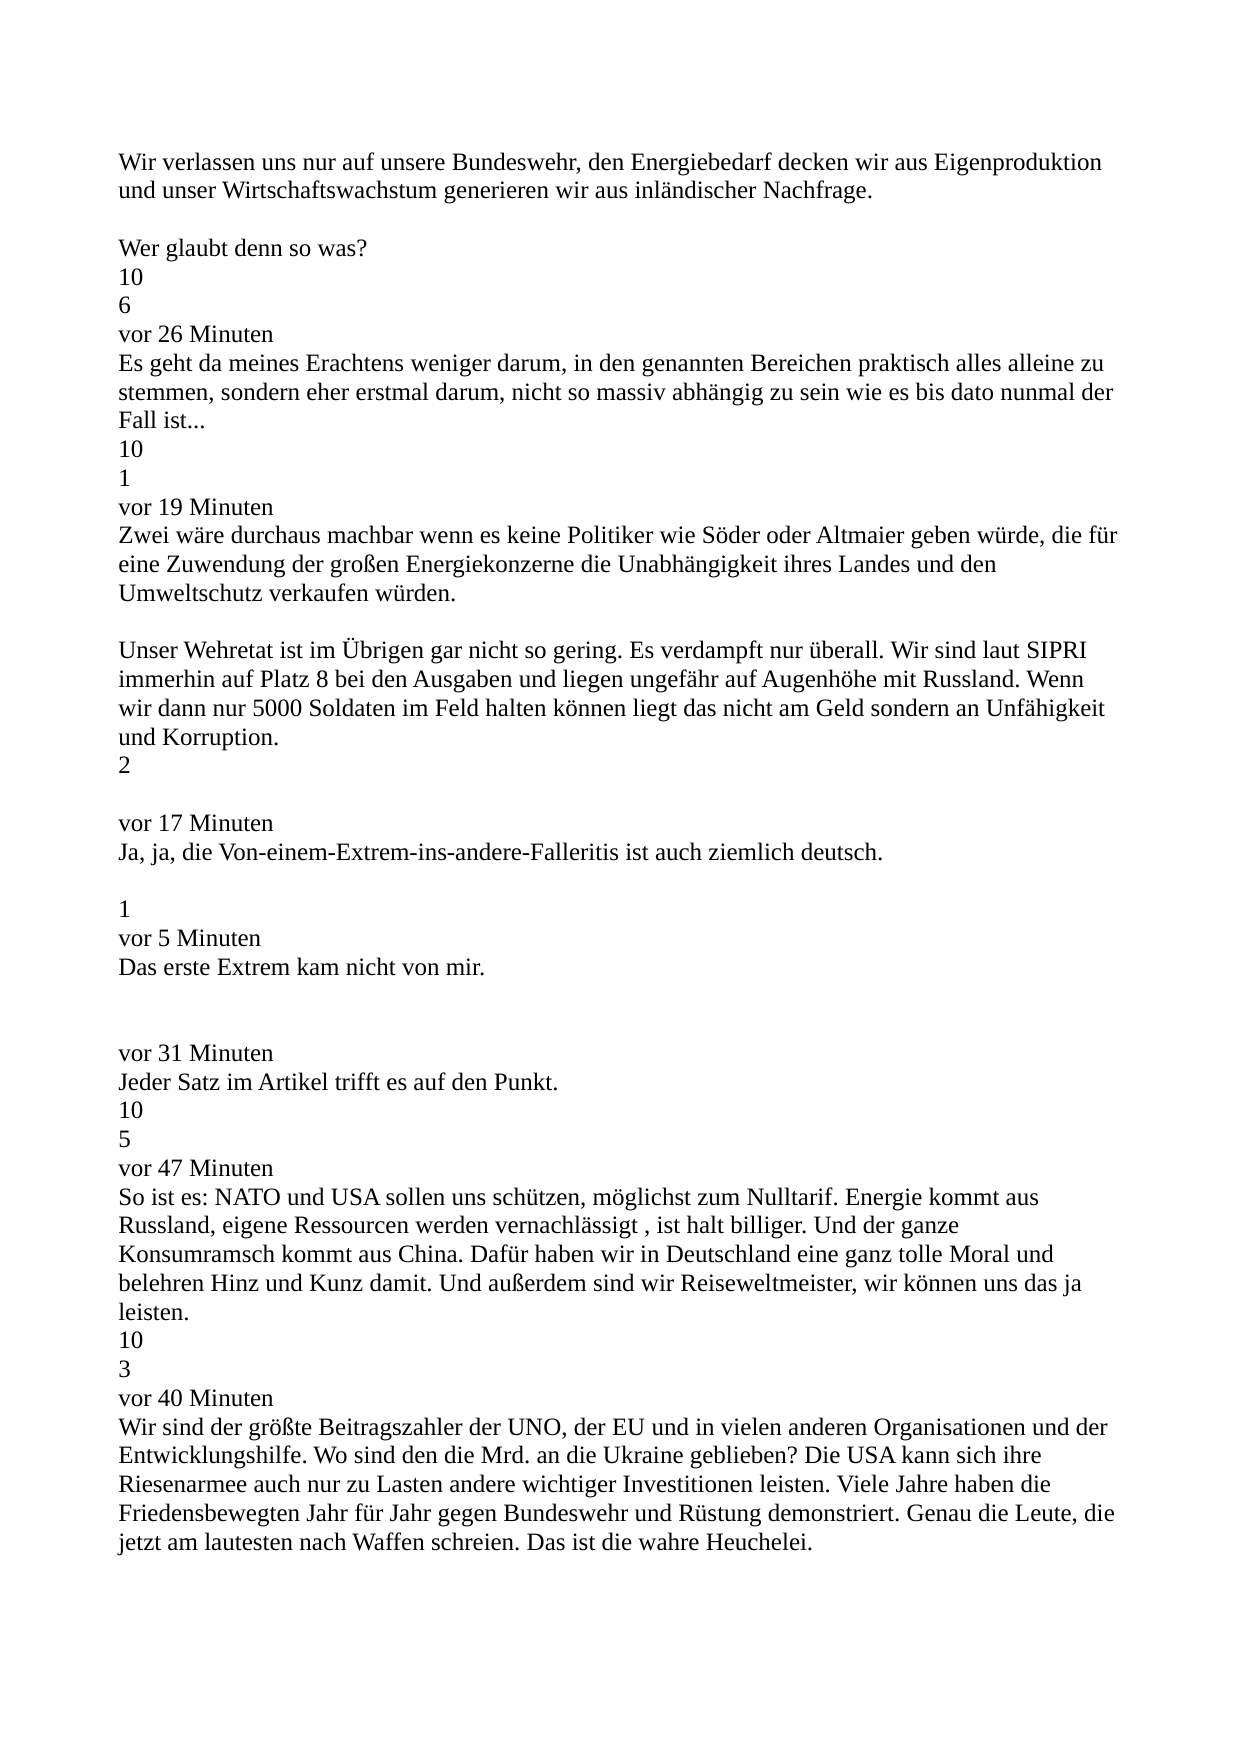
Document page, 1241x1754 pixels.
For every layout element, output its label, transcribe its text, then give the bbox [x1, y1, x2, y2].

text Es geht da meines Erachtens weniger darum, in den genannten Bereichen praktisch alles alleine zu stemmen, sondern eher erstmal darum, nicht so massiv abhängig zu sein wie es bis dato nunmal der Fall ist... [118, 348, 1122, 434]
text 5 [118, 1124, 1122, 1153]
text 1 [118, 894, 1122, 923]
text 2 [118, 751, 1122, 779]
text Das erste Extrem kam nicht von mir. [118, 952, 1122, 981]
text So ist es: NATO und USA sollen uns schützen, möglichst zum Nulltarif. Energie kommt aus Russland, eigene Ressourcen werden vernachlässigt , ist halt billiger. Und der ganze Konsumramsch kommt aus China. Dafür haben wir in Deutschland eine ganz tolle Moral und belehren Hinz und Kunz damit. Und außerdem sind wir Reiseweltmeister, wir können uns das ja leisten. [118, 1182, 1122, 1326]
text Jeder Satz im Artikel trifft es auf den Punkt. [118, 1067, 1122, 1096]
text Wer glaubt denn so was? [118, 233, 1122, 262]
text 10 [118, 1326, 1122, 1354]
text 10 [118, 1096, 1122, 1124]
text 10 [118, 262, 1122, 291]
text vor 26 Minuten [118, 319, 1122, 348]
text vor 31 Minuten [118, 1038, 1122, 1067]
text vor 19 Minuten [118, 492, 1122, 521]
text Ja, ja, die Von-einem-Extrem-ins-andere-Falleritis ist auch ziemlich deutsch. [118, 837, 1122, 866]
text Zwei wäre durchaus machbar wenn es keine Politiker wie Söder oder Altmaier geben würde, die für eine Zuwendung der großen Energiekonzerne die Unabhängigkeit ihres Landes und den Umweltschutz verkaufen würden. [118, 521, 1122, 607]
text Unser Wehretat ist im Übrigen gar nicht so gering. Es verdampft nur überall. Wir sind laut SIPRI immerhin auf Platz 8 bei den Ausgaben und liegen ungefähr auf Augenhöhe mit Russland. Wenn wir dann nur 5000 Soldaten im Feld halten können liegt das nicht am Geld sondern an Unfähigkeit und Korruption. [118, 636, 1122, 751]
text vor 40 Minuten [118, 1383, 1122, 1412]
text 3 [118, 1354, 1122, 1383]
text 10 [118, 434, 1122, 463]
text 1 [118, 463, 1122, 492]
text Wir verlassen uns nur auf unsere Bundeswehr, den Energiebedarf decken wir aus Eigenproduktion und unser Wirtschaftswachstum generieren wir aus inländischer Nachfrage. [118, 147, 1122, 204]
text vor 5 Minuten [118, 923, 1122, 952]
text Wir sind der größte Beitragszahler der UNO, der EU und in vielen anderen Organisationen und der Entwicklungshilfe. Wo sind den die Mrd. an die Ukraine geblieben? Die USA kann sich ihre Riesenarmee auch nur zu Lasten andere wichtiger Investitionen leisten. Viele Jahre haben die Friedensbewegten Jahr für Jahr gegen Bundeswehr und Rüstung demonstriert. Genau die Leute, die jetzt am lautesten nach Waffen schreien. Das ist die wahre Heuchelei. [118, 1412, 1122, 1556]
text 6 [118, 291, 1122, 319]
text vor 47 Minuten [118, 1153, 1122, 1182]
text vor 17 Minuten [118, 808, 1122, 837]
